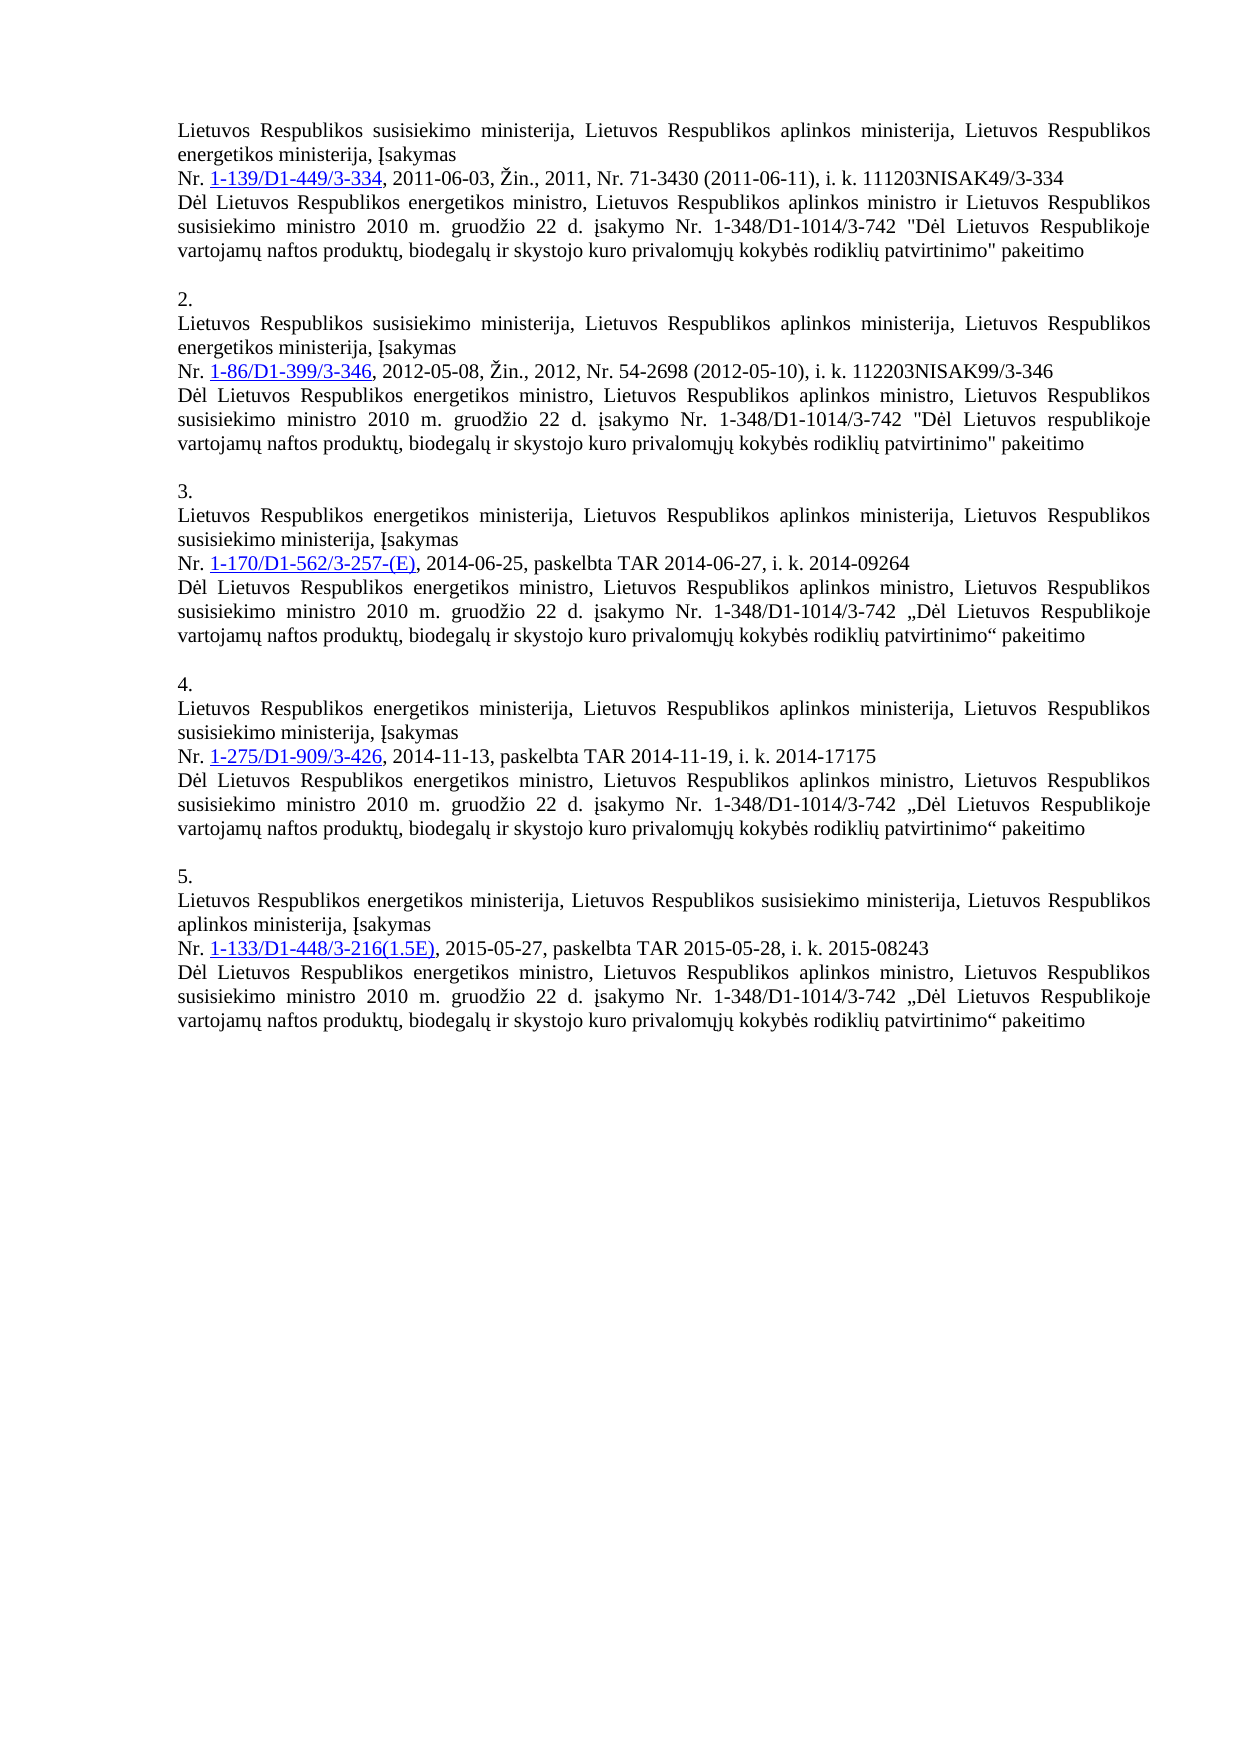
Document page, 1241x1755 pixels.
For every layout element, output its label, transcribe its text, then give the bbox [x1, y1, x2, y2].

text Dėl Lietuvos Respublikos energetikos ministro, Lietuvos Respublikos aplinkos ministro, Lietuvos Respublikos susisiekimo ministro 2010 m. gruodžio 22 d. įsakymo Nr. 1-348/D1-1014/3-742 „Dėl Lietuvos Respublikoje vartojamų naftos produktų, biodegalų ir skystojo kuro privalomųjų kokybės rodiklių patvirtinimo“ pakeitimo [177, 575, 1152, 647]
text Nr. 1-86/D1-399/3-346, 2012-05-08, Žin., 2012, Nr. 54-2698 (2012-05-10), i. k. 112203NISAK99/3-346 [177, 359, 1152, 383]
text Dėl Lietuvos Respublikos energetikos ministro, Lietuvos Respublikos aplinkos ministro, Lietuvos Respublikos susisiekimo ministro 2010 m. gruodžio 22 d. įsakymo Nr. 1-348/D1-1014/3-742 „Dėl Lietuvos Respublikoje vartojamų naftos produktų, biodegalų ir skystojo kuro privalomųjų kokybės rodiklių patvirtinimo“ pakeitimo [177, 768, 1152, 840]
text 4. [177, 672, 1152, 696]
text Nr. 1-133/D1-448/3-216(1.5E), 2015-05-27, paskelbta TAR 2015-05-28, i. k. 2015-08243 [177, 936, 1152, 960]
text Lietuvos Respublikos susisiekimo ministerija, Lietuvos Respublikos aplinkos ministerija, Lietuvos Respublikos energetikos ministerija, Įsakymas [177, 118, 1152, 166]
text Lietuvos Respublikos energetikos ministerija, Lietuvos Respublikos aplinkos ministerija, Lietuvos Respublikos susisiekimo ministerija, Įsakymas [177, 503, 1152, 551]
text Nr. 1-170/D1-562/3-257-(E), 2014-06-25, paskelbta TAR 2014-06-27, i. k. 2014-09264 [177, 551, 1152, 575]
text Dėl Lietuvos Respublikos energetikos ministro, Lietuvos Respublikos aplinkos ministro, Lietuvos Respublikos susisiekimo ministro 2010 m. gruodžio 22 d. įsakymo Nr. 1-348/D1-1014/3-742 "Dėl Lietuvos respublikoje vartojamų naftos produktų, biodegalų ir skystojo kuro privalomųjų kokybės rodiklių patvirtinimo" pakeitimo [177, 383, 1152, 455]
text 3. [177, 479, 1152, 503]
text Dėl Lietuvos Respublikos energetikos ministro, Lietuvos Respublikos aplinkos ministro, Lietuvos Respublikos susisiekimo ministro 2010 m. gruodžio 22 d. įsakymo Nr. 1-348/D1-1014/3-742 „Dėl Lietuvos Respublikoje vartojamų naftos produktų, biodegalų ir skystojo kuro privalomųjų kokybės rodiklių patvirtinimo“ pakeitimo [177, 960, 1152, 1032]
text Nr. 1-139/D1-449/3-334, 2011-06-03, Žin., 2011, Nr. 71-3430 (2011-06-11), i. k. 111203NISAK49/3-334 [177, 166, 1152, 190]
text Dėl Lietuvos Respublikos energetikos ministro, Lietuvos Respublikos aplinkos ministro ir Lietuvos Respublikos susisiekimo ministro 2010 m. gruodžio 22 d. įsakymo Nr. 1-348/D1-1014/3-742 "Dėl Lietuvos Respublikoje vartojamų naftos produktų, biodegalų ir skystojo kuro privalomųjų kokybės rodiklių patvirtinimo" pakeitimo [177, 190, 1152, 262]
text Lietuvos Respublikos susisiekimo ministerija, Lietuvos Respublikos aplinkos ministerija, Lietuvos Respublikos energetikos ministerija, Įsakymas [177, 311, 1152, 359]
text Lietuvos Respublikos energetikos ministerija, Lietuvos Respublikos susisiekimo ministerija, Lietuvos Respublikos aplinkos ministerija, Įsakymas [177, 888, 1152, 936]
text Lietuvos Respublikos energetikos ministerija, Lietuvos Respublikos aplinkos ministerija, Lietuvos Respublikos susisiekimo ministerija, Įsakymas [177, 696, 1152, 744]
text 5. [177, 864, 1152, 888]
text 2. [177, 287, 1152, 311]
text Nr. 1-275/D1-909/3-426, 2014-11-13, paskelbta TAR 2014-11-19, i. k. 2014-17175 [177, 744, 1152, 768]
